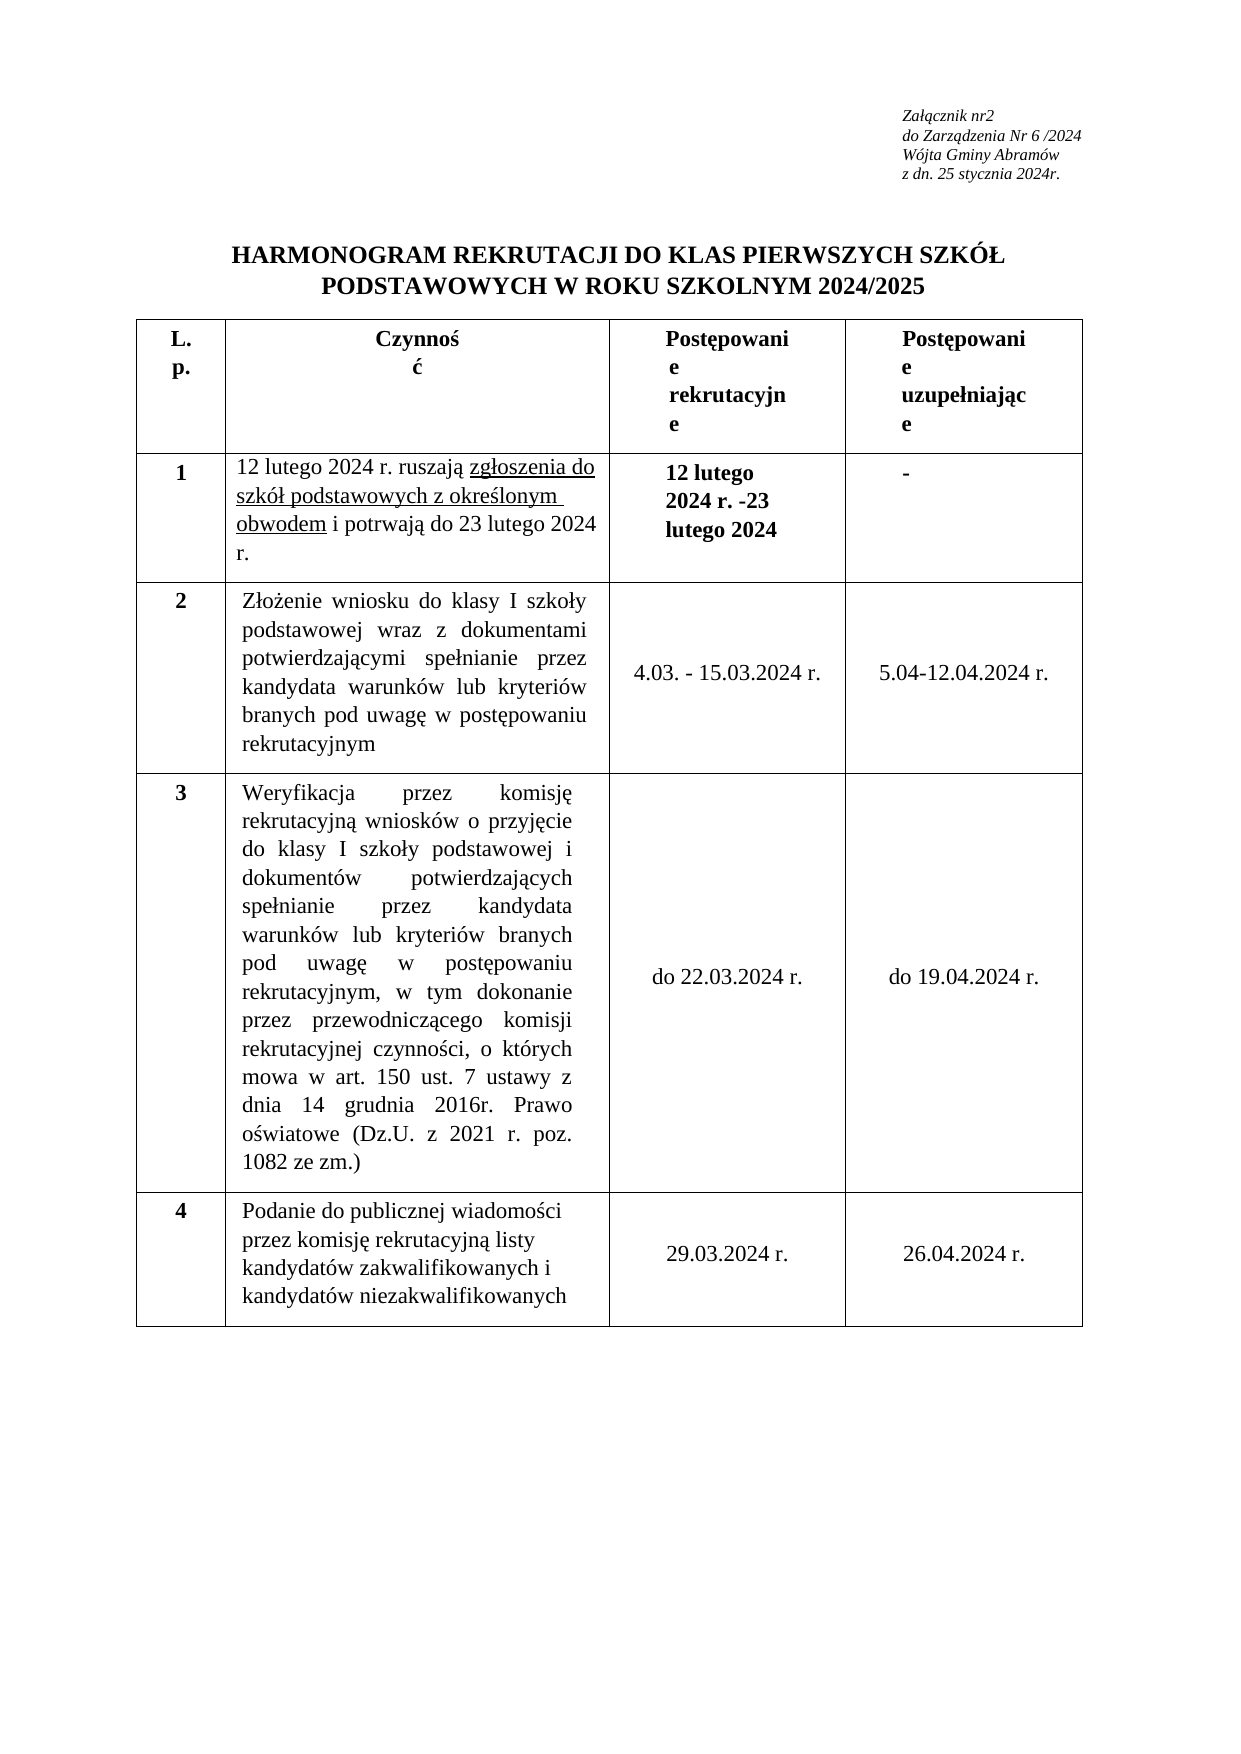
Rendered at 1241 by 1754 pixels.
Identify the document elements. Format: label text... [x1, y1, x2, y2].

table_header L.p. [137, 320, 225, 453]
table_header Czynność [226, 320, 609, 453]
table_cell Złożenie wniosku do klasy I szkoły podstawowej wraz z dokumentami potwierdzającymi spełnianie przez kandydata warunków lub kryteriów branych pod uwagę w postępowaniu rekrutacyjnym [226, 583, 609, 773]
table_cell 3 [137, 774, 225, 1191]
table_cell do 19.04.2024 r. [846, 774, 1082, 1191]
text HARMONOGRAM REKRUTACJI DO KLAS PIERWSZYCH SZKÓŁ PODSTAWOWYCH W ROKU SZKOLNYM 2024/2025 [231, 240, 1134, 300]
table_cell 4 [137, 1193, 225, 1326]
table_cell 29.03.2024 r. [610, 1193, 845, 1326]
table_cell 26.04.2024 r. [846, 1193, 1082, 1326]
table_cell 5.04-12.04.2024 r. [846, 583, 1082, 773]
table_cell 1 [137, 454, 225, 582]
text do Zarządzenia Nr 6 /2024 [827, 125, 1134, 144]
table_cell do 22.03.2024 r. [610, 774, 845, 1191]
table_cell 12 lutego 2024 r. ruszają zgłoszenia do szkół podstawowych z określonym obwodem i potrwają do 23 lutego 2024 r. [226, 454, 609, 582]
table_header Postępowanie uzupełniające [846, 320, 1082, 453]
table_cell - [846, 454, 1082, 582]
text Wójta Gminy Abramów [827, 144, 1134, 164]
table_cell 4.03. - 15.03.2024 r. [610, 583, 845, 773]
table_header Postępowanie rekrutacyjne [610, 320, 845, 453]
table_cell Weryfikacja przez komisję rekrutacyjną wniosków o przyjęcie do klasy I szkoły podstawowej i dokumentów potwierdzających spełnianie przez kandydata warunków lub kryteriów branych pod uwagę w postępowaniu rekrutacyjnym, w tym dokonanie przez przewodniczącego komisji rekrutacyjnej czynności, o których mowa w art. 150 ust. 7 ustawy z dnia 14 grudnia 2016r. Prawo oświatowe (Dz.U. z 2021 r. poz. 1082 ze zm.) [226, 774, 609, 1191]
text Załącznik nr2 [902, 106, 1134, 125]
table_cell 12 lutego 2024 r. -23 lutego 2024 [610, 454, 845, 582]
text z dn. 25 stycznia 2024r. [827, 164, 1134, 183]
table_cell Podanie do publicznej wiadomości przez komisję rekrutacyjną listy kandydatów zakwalifikowanych i kandydatów niezakwalifikowanych [226, 1193, 609, 1326]
table_cell 2 [137, 583, 225, 773]
